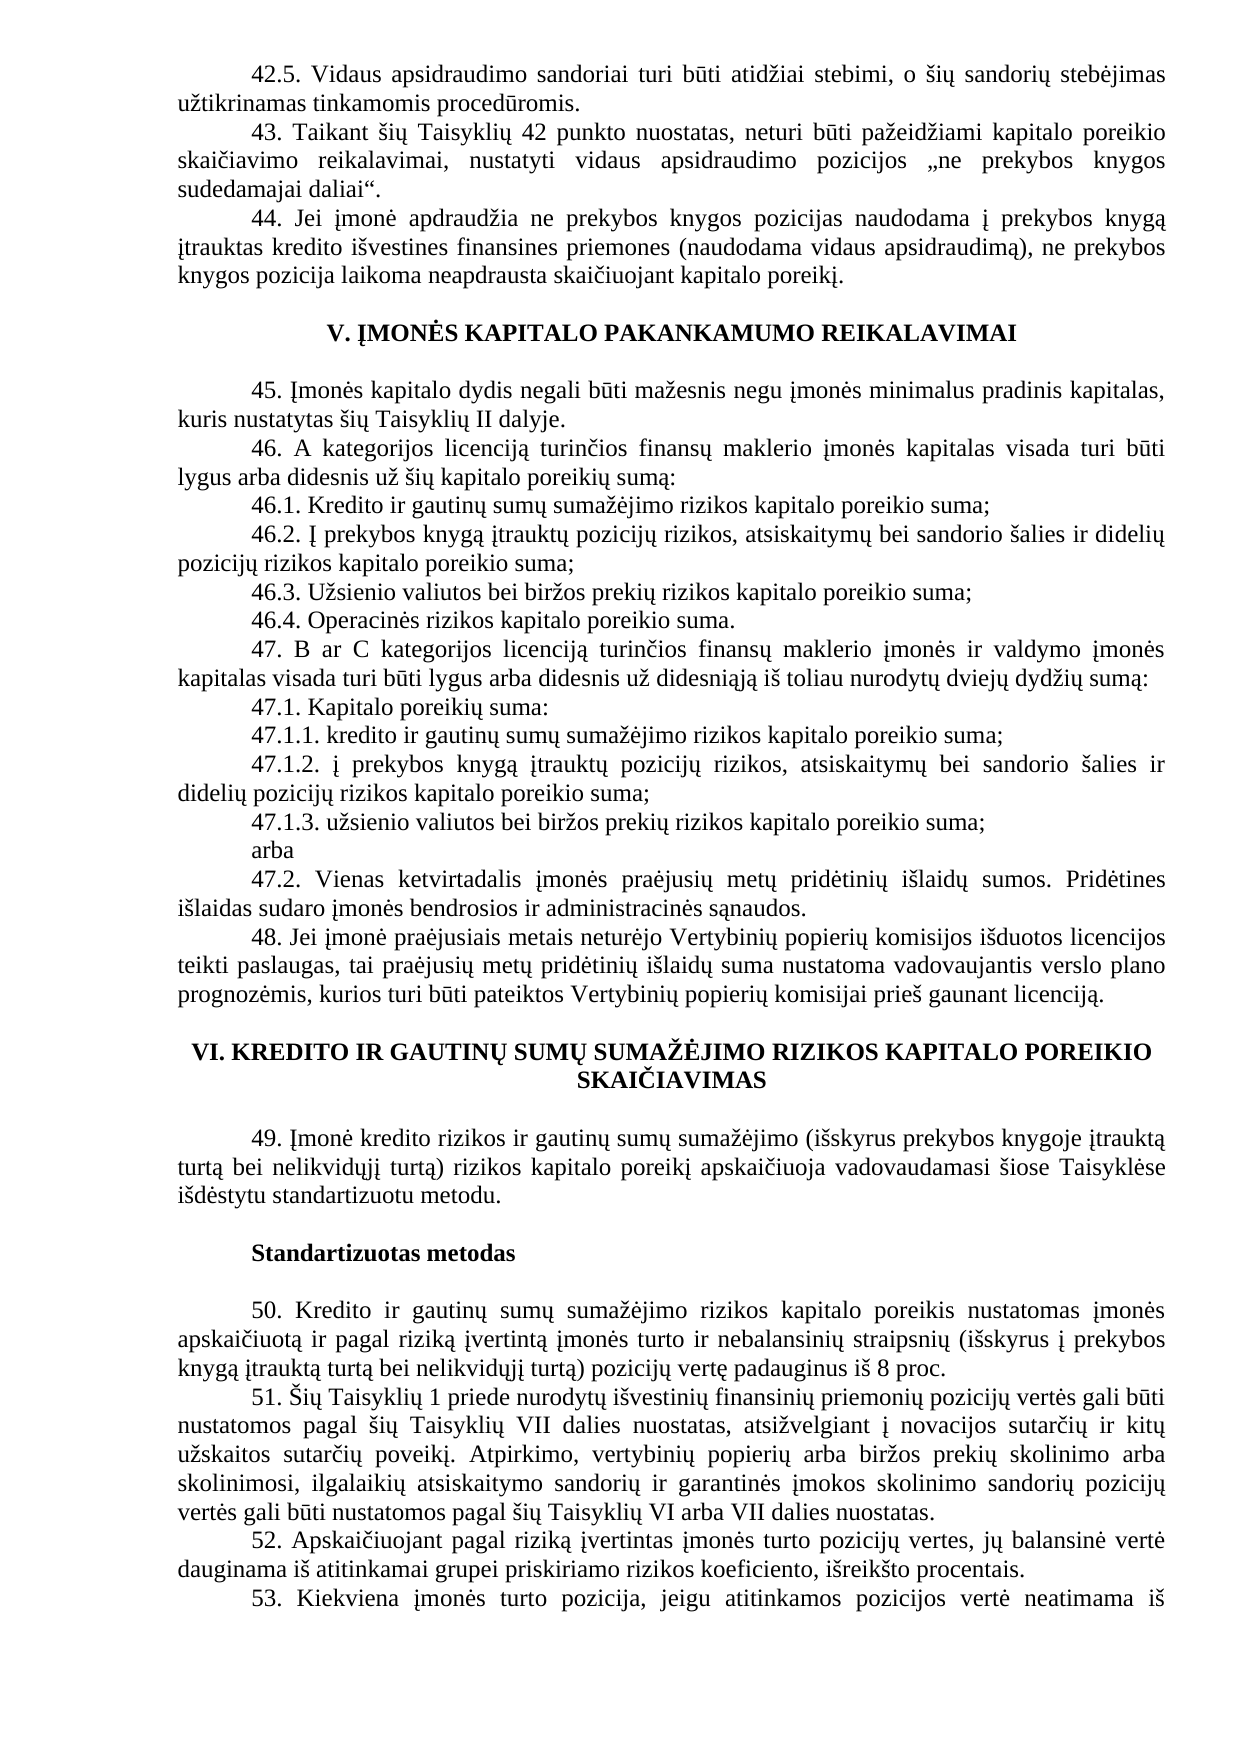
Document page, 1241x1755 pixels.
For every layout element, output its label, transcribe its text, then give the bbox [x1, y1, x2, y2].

text 47.2. Vienas ketvirtadalis įmonės praėjusių metų pridėtinių išlaidų sumos. Pridėtines išlaidas sudaro įmonės bendrosios ir administracinės sąnaudos. [177, 864, 1166, 922]
text 52. Apskaičiuojant pagal riziką įvertintas įmonės turto pozicijų vertes, jų balansinė vertė dauginama iš atitinkamai grupei priskiriamo rizikos koeficiento, išreikšto procentais. [177, 1525, 1166, 1583]
text 47. B ar C kategorijos licenciją turinčios finansų maklerio įmonės ir valdymo įmonės kapitalas visada turi būti lygus arba didesnis už didesniąją iš toliau nurodytų dviejų dydžių sumą: [177, 634, 1166, 692]
text 53. Kiekviena įmonės turto pozicija, jeigu atitinkamos pozicijos vertė neatimama iš [177, 1583, 1166, 1612]
text VI. KREDITO IR GAUTINŲ SUMŲ SUMAŽĖJIMO RIZIKOS KAPITALO POREIKIO SKAIČIAVIMAS [177, 1037, 1166, 1094]
text 46.1. Kredito ir gautinų sumų sumažėjimo rizikos kapitalo poreikio suma; [177, 490, 1166, 519]
text 49. Įmonė kredito rizikos ir gautinų sumų sumažėjimo (išskyrus prekybos knygoje įtrauktą turtą bei nelikvidųjį turtą) rizikos kapitalo poreikį apskaičiuoja vadovaudamasi šiose Taisyklėse išdėstytu standartizuotu metodu. [177, 1123, 1166, 1209]
text 46. A kategorijos licenciją turinčios finansų maklerio įmonės kapitalas visada turi būti lygus arba didesnis už šių kapitalo poreikių sumą: [177, 433, 1166, 490]
text 45. Įmonės kapitalo dydis negali būti mažesnis negu įmonės minimalus pradinis kapitalas, kuris nustatytas šių Taisyklių II dalyje. [177, 375, 1166, 433]
text arba [177, 835, 1166, 864]
text 47.1. Kapitalo poreikių suma: [177, 692, 1166, 720]
text 47.1.3. užsienio valiutos bei biržos prekių rizikos kapitalo poreikio suma; [177, 807, 1166, 835]
text Standartizuotas metodas [177, 1238, 1166, 1267]
text 42.5. Vidaus apsidraudimo sandoriai turi būti atidžiai stebimi, o šių sandorių stebėjimas užtikrinamas tinkamomis procedūromis. [177, 59, 1166, 117]
text 44. Jei įmonė apdraudžia ne prekybos knygos pozicijas naudodama į prekybos knygą įtrauktas kredito išvestines finansines priemones (naudodama vidaus apsidraudimą), ne prekybos knygos pozicija laikoma neapdrausta skaičiuojant kapitalo poreikį. [177, 203, 1166, 289]
text 46.2. Į prekybos knygą įtrauktų pozicijų rizikos, atsiskaitymų bei sandorio šalies ir didelių pozicijų rizikos kapitalo poreikio suma; [177, 519, 1166, 577]
text V. ĮMONĖS KAPITALO PAKANKAMUMO REIKALAVIMAI [177, 318, 1166, 347]
text 47.1.2. į prekybos knygą įtrauktų pozicijų rizikos, atsiskaitymų bei sandorio šalies ir didelių pozicijų rizikos kapitalo poreikio suma; [177, 749, 1166, 807]
text 46.3. Užsienio valiutos bei biržos prekių rizikos kapitalo poreikio suma; [177, 577, 1166, 605]
text 48. Jei įmonė praėjusiais metais neturėjo Vertybinių popierių komisijos išduotos licencijos teikti paslaugas, tai praėjusių metų pridėtinių išlaidų suma nustatoma vadovaujantis verslo plano prognozėmis, kurios turi būti pateiktos Vertybinių popierių komisijai prieš gaunant licenciją. [177, 922, 1166, 1008]
text 51. Šių Taisyklių 1 priede nurodytų išvestinių finansinių priemonių pozicijų vertės gali būti nustatomos pagal šių Taisyklių VII dalies nuostatas, atsižvelgiant į novacijos sutarčių ir kitų užskaitos sutarčių poveikį. Atpirkimo, vertybinių popierių arba biržos prekių skolinimo arba skolinimosi, ilgalaikių atsiskaitymo sandorių ir garantinės įmokos skolinimo sandorių pozicijų vertės gali būti nustatomos pagal šių Taisyklių VI arba VII dalies nuostatas. [177, 1382, 1166, 1525]
text 43. Taikant šių Taisyklių 42 punkto nuostatas, neturi būti pažeidžiami kapitalo poreikio skaičiavimo reikalavimai, nustatyti vidaus apsidraudimo pozicijos „ne prekybos knygos sudedamajai daliai“. [177, 117, 1166, 203]
text 47.1.1. kredito ir gautinų sumų sumažėjimo rizikos kapitalo poreikio suma; [177, 720, 1166, 749]
text 50. Kredito ir gautinų sumų sumažėjimo rizikos kapitalo poreikis nustatomas įmonės apskaičiuotą ir pagal riziką įvertintą įmonės turto ir nebalansinių straipsnių (išskyrus į prekybos knygą įtrauktą turtą bei nelikvidųjį turtą) pozicijų vertę padauginus iš 8 proc. [177, 1295, 1166, 1382]
text 46.4. Operacinės rizikos kapitalo poreikio suma. [177, 605, 1166, 634]
